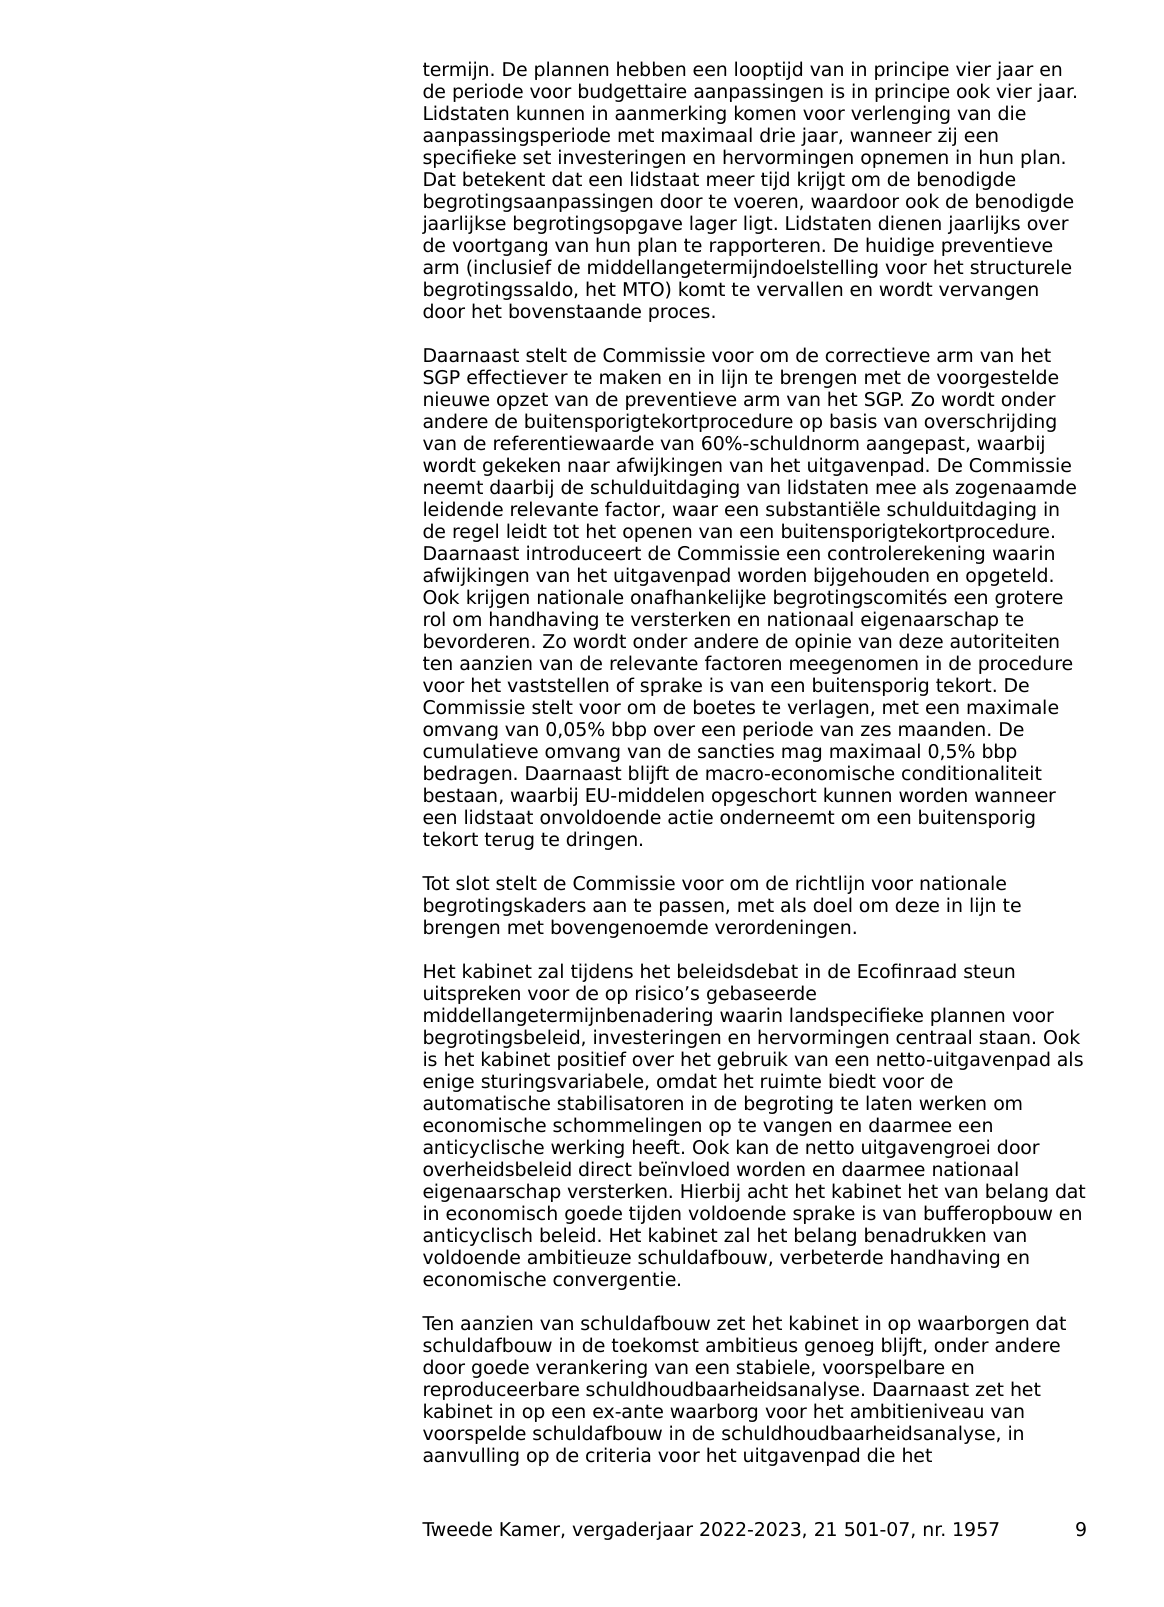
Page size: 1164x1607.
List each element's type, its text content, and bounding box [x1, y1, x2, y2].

text termijn. De plannen hebben een looptijd van in principe vier jaar en de periode voor budgettaire aanpassingen is in principe ook vier jaar. Lidstaten kunnen in aanmerking komen voor verlenging van die aanpassingsperiode met maximaal drie jaar, wanneer zij een specifieke set investeringen en hervormingen opnemen in hun plan. Dat betekent dat een lidstaat meer tijd krijgt om de benodigde begrotingsaanpassingen door te voeren, waardoor ook de benodigde jaarlijkse begrotingsopgave lager ligt. Lidstaten dienen jaarlijks over de voortgang van hun plan te rapporteren. De huidige preventieve arm (inclusief de middellangetermijndoelstelling voor het structurele begrotingssaldo, het MTO) komt te vervallen en wordt vervangen door het bovenstaande proces. [422, 59, 1087, 323]
text Het kabinet zal tijdens het beleidsdebat in de Ecofinraad steun uitspreken voor de op risico’s gebaseerde middellangetermijnbenadering waarin landspecifieke plannen voor begrotingsbeleid, investeringen en hervormingen centraal staan. Ook is het kabinet positief over het gebruik van een netto-uitgavenpad als enige sturingsvariabele, omdat het ruimte biedt voor de automatische stabilisatoren in de begroting te laten werken om economische schommelingen op te vangen en daarmee een anticyclische werking heeft. Ook kan de netto uitgavengroei door overheidsbeleid direct beïnvloed worden en daarmee nationaal eigenaarschap versterken. Hierbij acht het kabinet het van belang dat in economisch goede tijden voldoende sprake is van bufferopbouw en anticyclisch beleid. Het kabinet zal het belang benadrukken van voldoende ambitieuze schuldafbouw, verbeterde handhaving en economische convergentie. [422, 961, 1087, 1291]
text Daarnaast stelt de Commissie voor om de correctieve arm van het SGP effectiever te maken en in lijn te brengen met de voorgestelde nieuwe opzet van de preventieve arm van het SGP. Zo wordt onder andere de buitensporigtekortprocedure op basis van overschrijding van de referentiewaarde van 60%-schuldnorm aangepast, waarbij wordt gekeken naar afwijkingen van het uitgavenpad. De Commissie neemt daarbij de schulduitdaging van lidstaten mee als zogenaamde leidende relevante factor, waar een substantiële schulduitdaging in de regel leidt tot het openen van een buitensporigtekortprocedure. Daarnaast introduceert de Commissie een controlerekening waarin afwijkingen van het uitgavenpad worden bijgehouden en opgeteld. Ook krijgen nationale onafhankelijke begrotingscomités een grotere rol om handhaving te versterken en nationaal eigenaarschap te bevorderen. Zo wordt onder andere de opinie van deze autoriteiten ten aanzien van de relevante factoren meegenomen in de procedure voor het vaststellen of sprake is van een buitensporig tekort. De Commissie stelt voor om de boetes te verlagen, met een maximale omvang van 0,05% bbp over een periode van zes maanden. De cumulatieve omvang van de sancties mag maximaal 0,5% bbp bedragen. Daarnaast blijft de macro-economische conditionaliteit bestaan, waarbij EU-middelen opgeschort kunnen worden wanneer een lidstaat onvoldoende actie onderneemt om een buitensporig tekort terug te dringen. [422, 345, 1087, 851]
text Tot slot stelt de Commissie voor om de richtlijn voor nationale begrotingskaders aan te passen, met als doel om deze in lijn te brengen met bovengenoemde verordeningen. [422, 873, 1087, 939]
text Ten aanzien van schuldafbouw zet het kabinet in op waarborgen dat schuldafbouw in de toekomst ambitieus genoeg blijft, onder andere door goede verankering van een stabiele, voorspelbare en reproduceerbare schuldhoudbaarheidsanalyse. Daarnaast zet het kabinet in op een ex-ante waarborg voor het ambitieniveau van voorspelde schuldafbouw in de schuldhoudbaarheidsanalyse, in aanvulling op de criteria voor het uitgavenpad die het [422, 1313, 1087, 1467]
